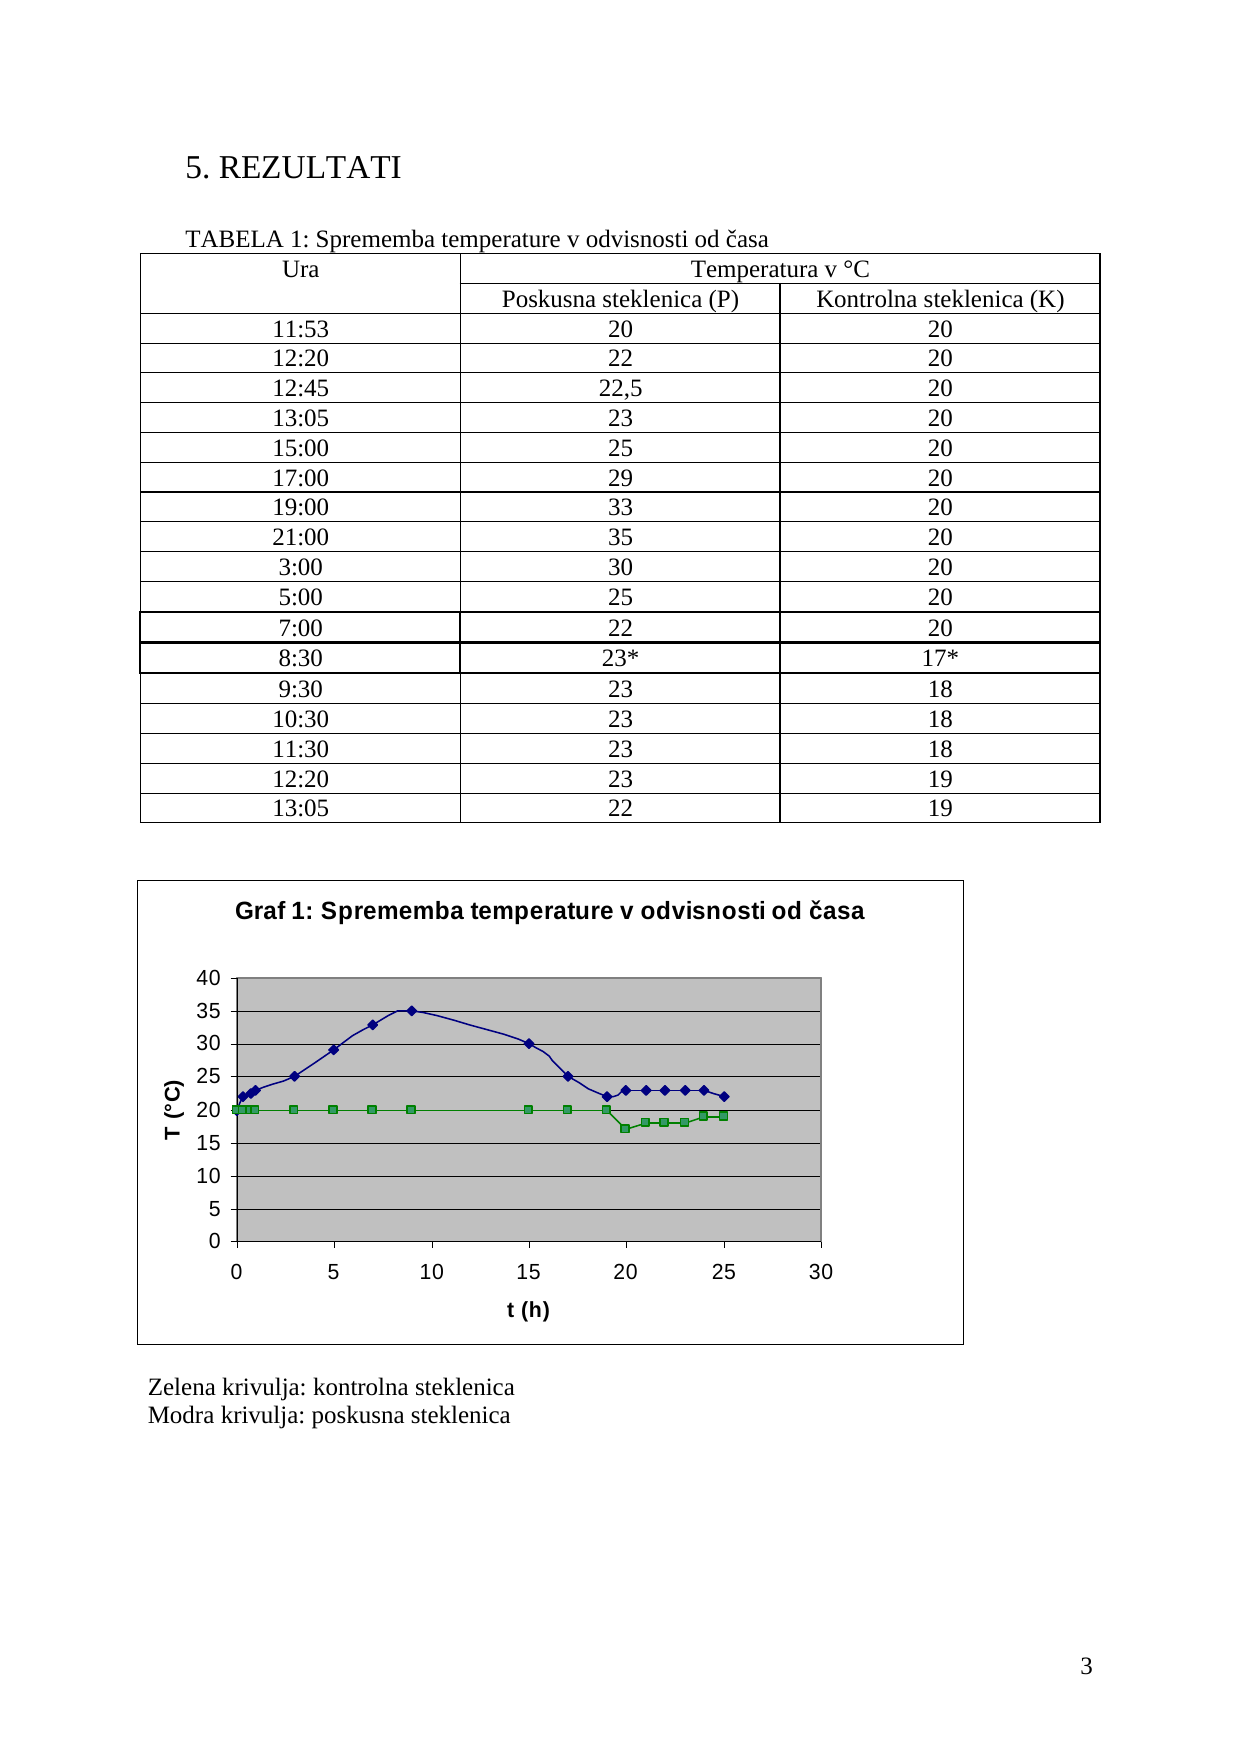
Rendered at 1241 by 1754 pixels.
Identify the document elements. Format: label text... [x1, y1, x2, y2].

table_cell 29 [461, 463, 779, 491]
table_cell 20 [781, 493, 1099, 521]
table_cell 10:30 [141, 704, 460, 733]
table_cell 17:00 [141, 463, 460, 491]
table_header Ura [141, 254, 460, 313]
table_cell 3:00 [141, 552, 460, 581]
table_cell 20 [781, 373, 1099, 402]
table_cell 19 [781, 764, 1099, 792]
table_cell 19:00 [141, 493, 460, 521]
table_header Temperatura v °C [461, 254, 1099, 283]
text Zelena krivulja: kontrolna steklenica [148, 1372, 1093, 1400]
table_cell 22 [461, 344, 779, 372]
table_cell 21:00 [141, 522, 460, 551]
table_cell 33 [461, 493, 779, 521]
text 5. REZULTATI [185, 148, 1093, 186]
table_cell 25 [461, 582, 779, 611]
table_cell 7:00 [141, 613, 459, 641]
table_cell 20 [781, 552, 1099, 581]
table_cell 13:05 [141, 403, 460, 432]
table_cell 23 [461, 734, 779, 763]
table_cell 20 [781, 582, 1099, 611]
table_cell 20 [781, 613, 1099, 641]
table_cell 5:00 [141, 582, 460, 611]
text Modra krivulja: poskusna steklenica [148, 1400, 1093, 1429]
table_cell 20 [781, 344, 1099, 372]
table_cell 23 [461, 674, 779, 703]
table_cell 11:30 [141, 734, 460, 763]
table_cell 22,5 [461, 373, 779, 402]
table_cell Kontrolna steklenica (K) [781, 284, 1099, 313]
table_cell 20 [781, 403, 1099, 432]
table_cell 30 [461, 552, 779, 581]
table_cell 20 [781, 314, 1099, 342]
table_cell 20 [781, 522, 1099, 551]
table_cell 22 [461, 794, 779, 822]
table_cell 23* [461, 644, 779, 672]
table_cell 18 [781, 734, 1099, 763]
table_cell 8:30 [141, 644, 459, 672]
table_cell 23 [461, 403, 779, 432]
table_cell 9:30 [141, 674, 460, 703]
table_cell 19 [781, 794, 1099, 822]
table_cell 23 [461, 704, 779, 733]
text TABELA 1: Sprememba temperature v odvisnosti od časa [185, 224, 1093, 253]
table_cell 23 [461, 764, 779, 792]
table_cell 17* [781, 644, 1099, 672]
table_cell 20 [781, 463, 1099, 491]
table_cell 15:00 [141, 433, 460, 462]
table_cell 20 [461, 314, 779, 342]
table_cell 13:05 [141, 794, 460, 822]
table_cell 18 [781, 674, 1099, 703]
table_cell 25 [461, 433, 779, 462]
table_cell 22 [461, 613, 779, 641]
table_cell 12:20 [141, 764, 460, 792]
table_cell 18 [781, 704, 1099, 733]
table_cell 12:20 [141, 344, 460, 372]
table_cell 12:45 [141, 373, 460, 402]
table_cell Poskusna steklenica (P) [461, 284, 779, 313]
table_cell 11:53 [141, 314, 460, 342]
table_cell 20 [781, 433, 1099, 462]
table_cell 35 [461, 522, 779, 551]
